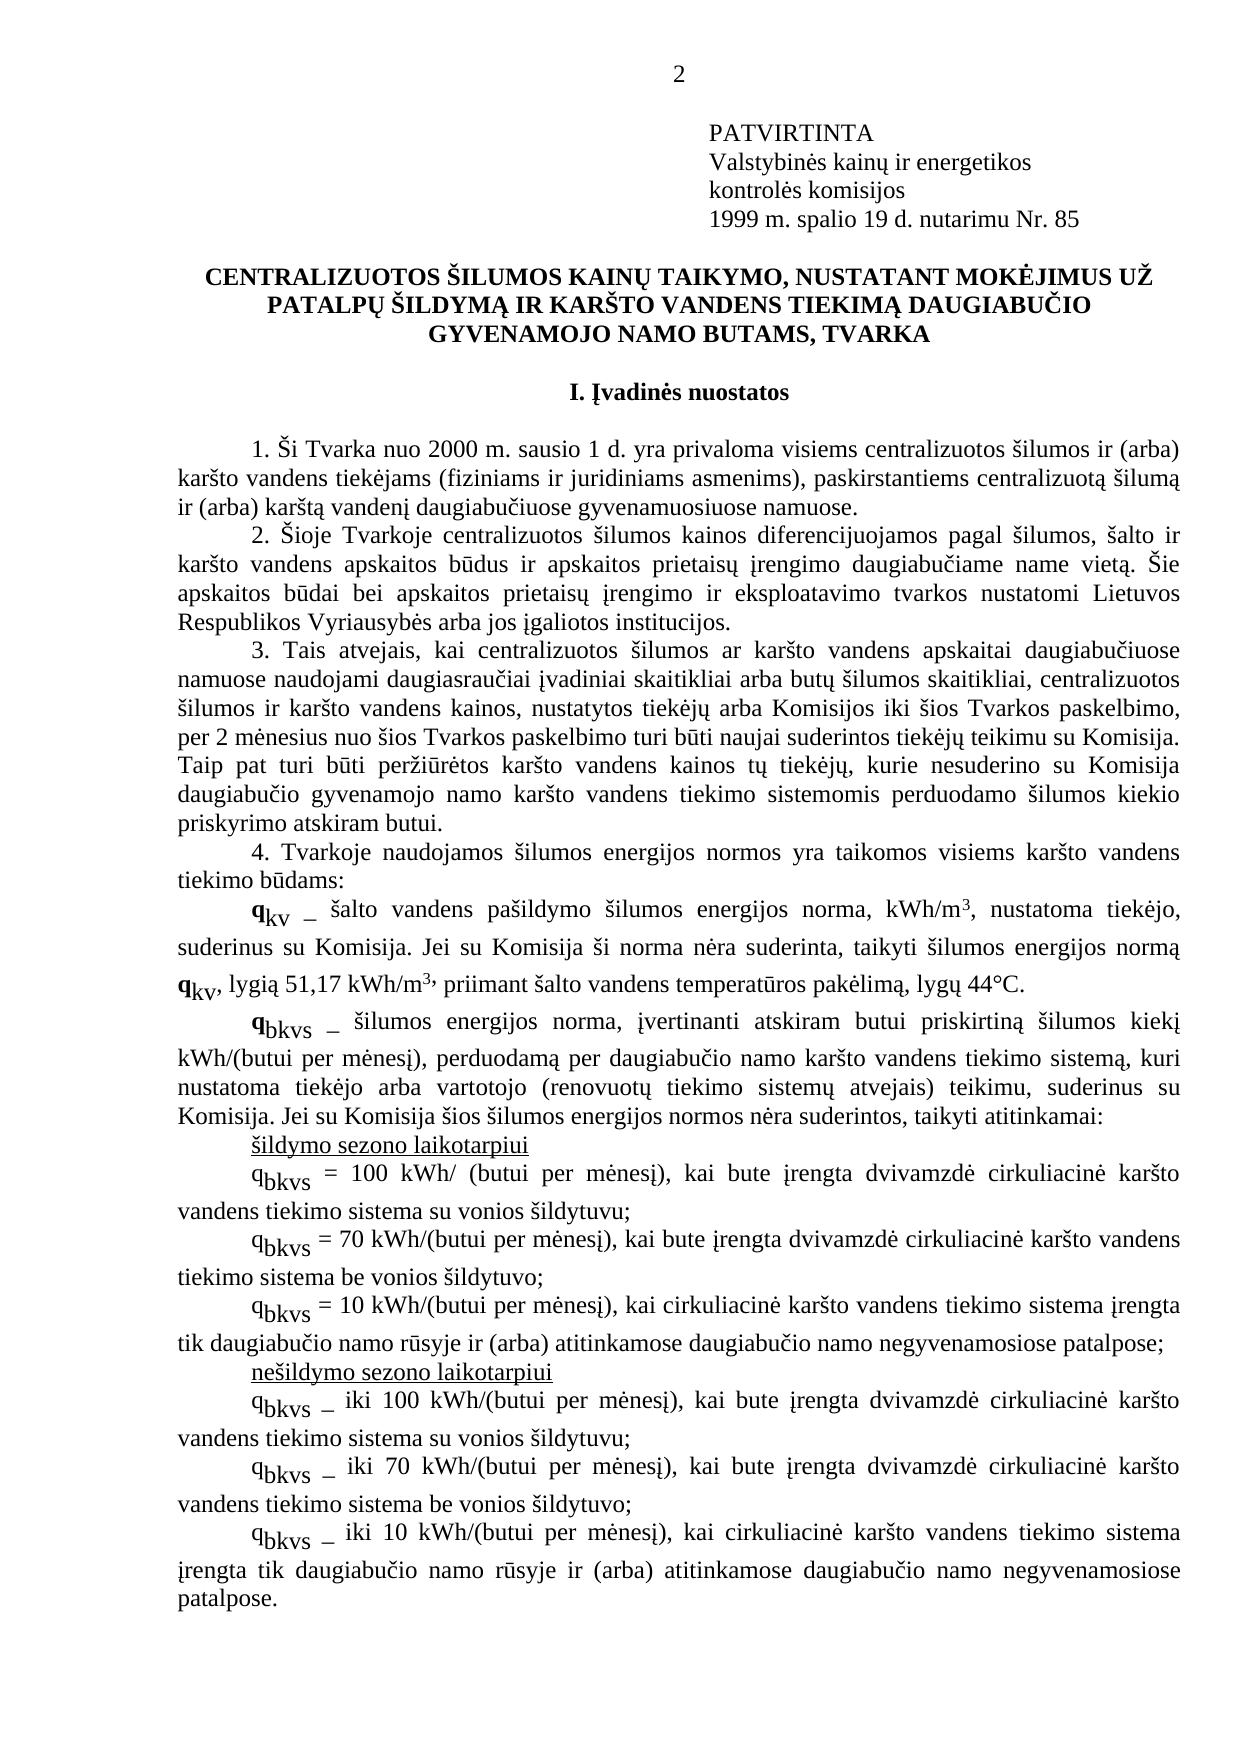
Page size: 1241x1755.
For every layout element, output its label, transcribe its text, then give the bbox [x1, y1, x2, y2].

text qbkvs – iki 70 kWh/(butui per mėnesį), kai bute įrengta dvivamzdė cirkuliacinė karšto vandens tiekimo sistema be vonios šildytuvo; [177, 1451, 1181, 1517]
text qbkvs – šilumos energijos norma, įvertinanti atskiram butui priskirtiną šilumos kiekį kWh/(butui per mėnesį), perduodamą per daugiabučio namo karšto vandens tiekimo sistemą, kuri nustatoma tiekėjo arba vartotojo (renovuotų tiekimo sistemų atvejais) teikimu, suderinus su Komisija. Jei su Komisija šios šilumos energijos normos nėra suderintos, taikyti atitinkamai: [177, 1006, 1181, 1130]
text qbkvs = 10 kWh/(butui per mėnesį), kai cirkuliacinė karšto vandens tiekimo sistema įrengta tik daugiabučio namo rūsyje ir (arba) atitinkamose daugiabučio namo negyvenamosiose patalpose; [177, 1291, 1181, 1357]
text 3. Tais atvejais, kai centralizuotos šilumos ar karšto vandens apskaitai daugiabučiuose namuose naudojami daugiasraučiai įvadiniai skaitikliai arba butų šilumos skaitikliai, centralizuotos šilumos ir karšto vandens kainos, nustatytos tiekėjų arba Komisijos iki šios Tvarkos paskelbimo, per 2 mėnesius nuo šios Tvarkos paskelbimo turi būti naujai suderintos tiekėjų teikimu su Komisija. Taip pat turi būti peržiūrėtos karšto vandens kainos tų tiekėjų, kurie nesuderino su Komisija daugiabučio gyvenamojo namo karšto vandens tiekimo sistemomis perduodamo šilumos kiekio priskyrimo atskiram butui. [177, 636, 1181, 837]
text 1999 m. spalio 19 d. nutarimu Nr. 85 [177, 204, 1181, 233]
text qkv – šalto vandens pašildymo šilumos energijos norma, kWh/m3, nustatoma tiekėjo, suderinus su Komisija. Jei su Komisija ši norma nėra suderinta, taikyti šilumos energijos normą qkv, lygią 51,17 kWh/m3, priimant šalto vandens temperatūros pakėlimą, lygų 44°C. [177, 894, 1181, 1006]
text 1. Ši Tvarka nuo 2000 m. sausio 1 d. yra privaloma visiems centralizuotos šilumos ir (arba) karšto vandens tiekėjams (fiziniams ir juridiniams asmenims), paskirstantiems centralizuotą šilumą ir (arba) karštą vandenį daugiabučiuose gyvenamuosiuose namuose. [177, 434, 1181, 521]
text Patvirtinta [709, 118, 1181, 147]
text nešildymo sezono laikotarpiui [177, 1357, 1181, 1385]
text qbkvs – iki 100 kWh/(butui per mėnesį), kai bute įrengta dvivamzdė cirkuliacinė karšto vandens tiekimo sistema su vonios šildytuvu; [177, 1385, 1181, 1451]
text 4. Tvarkoje naudojamos šilumos energijos normos yra taikomos visiems karšto vandens tiekimo būdams: [177, 837, 1181, 894]
text šildymo sezono laikotarpiui [177, 1130, 1181, 1158]
text 2. Šioje Tvarkoje centralizuotos šilumos kainos diferencijuojamos pagal šilumos, šalto ir karšto vandens apskaitos būdus ir apskaitos prietaisų įrengimo daugiabučiame name vietą. Šie apskaitos būdai bei apskaitos prietaisų įrengimo ir eksploatavimo tvarkos nustatomi Lietuvos Respublikos Vyriausybės arba jos įgaliotos institucijos. [177, 521, 1181, 636]
text kontrolės komisijos [177, 176, 1181, 204]
text qbkvs = 100 kWh/ (butui per mėnesį), kai bute įrengta dvivamzdė cirkuliacinė karšto vandens tiekimo sistema su vonios šildytuvu; [177, 1158, 1181, 1224]
text qbkvs = 70 kWh/(butui per mėnesį), kai bute įrengta dvivamzdė cirkuliacinė karšto vandens tiekimo sistema be vonios šildytuvo; [177, 1224, 1181, 1291]
text Valstybinės kainų ir energetikos [177, 147, 1181, 176]
text I. Įvadinės nuostatos [177, 377, 1181, 406]
text qbkvs – iki 10 kWh/(butui per mėnesį), kai cirkuliacinė karšto vandens tiekimo sistema įrengta tik daugiabučio namo rūsyje ir (arba) atitinkamose daugiabučio namo negyvenamosiose patalpose. [177, 1517, 1181, 1612]
text CENTRALIZUOTOS ŠILUMOS KAINŲ TAIKYMO, NUSTATANT MOKĖJIMUS UŽ PATALPŲ ŠILDYMĄ IR KARŠTO VANDENS TIEKIMĄ DAUGIABUČIO GYVENAMOJO NAMO BUTAMS, TVARKA [177, 262, 1181, 348]
